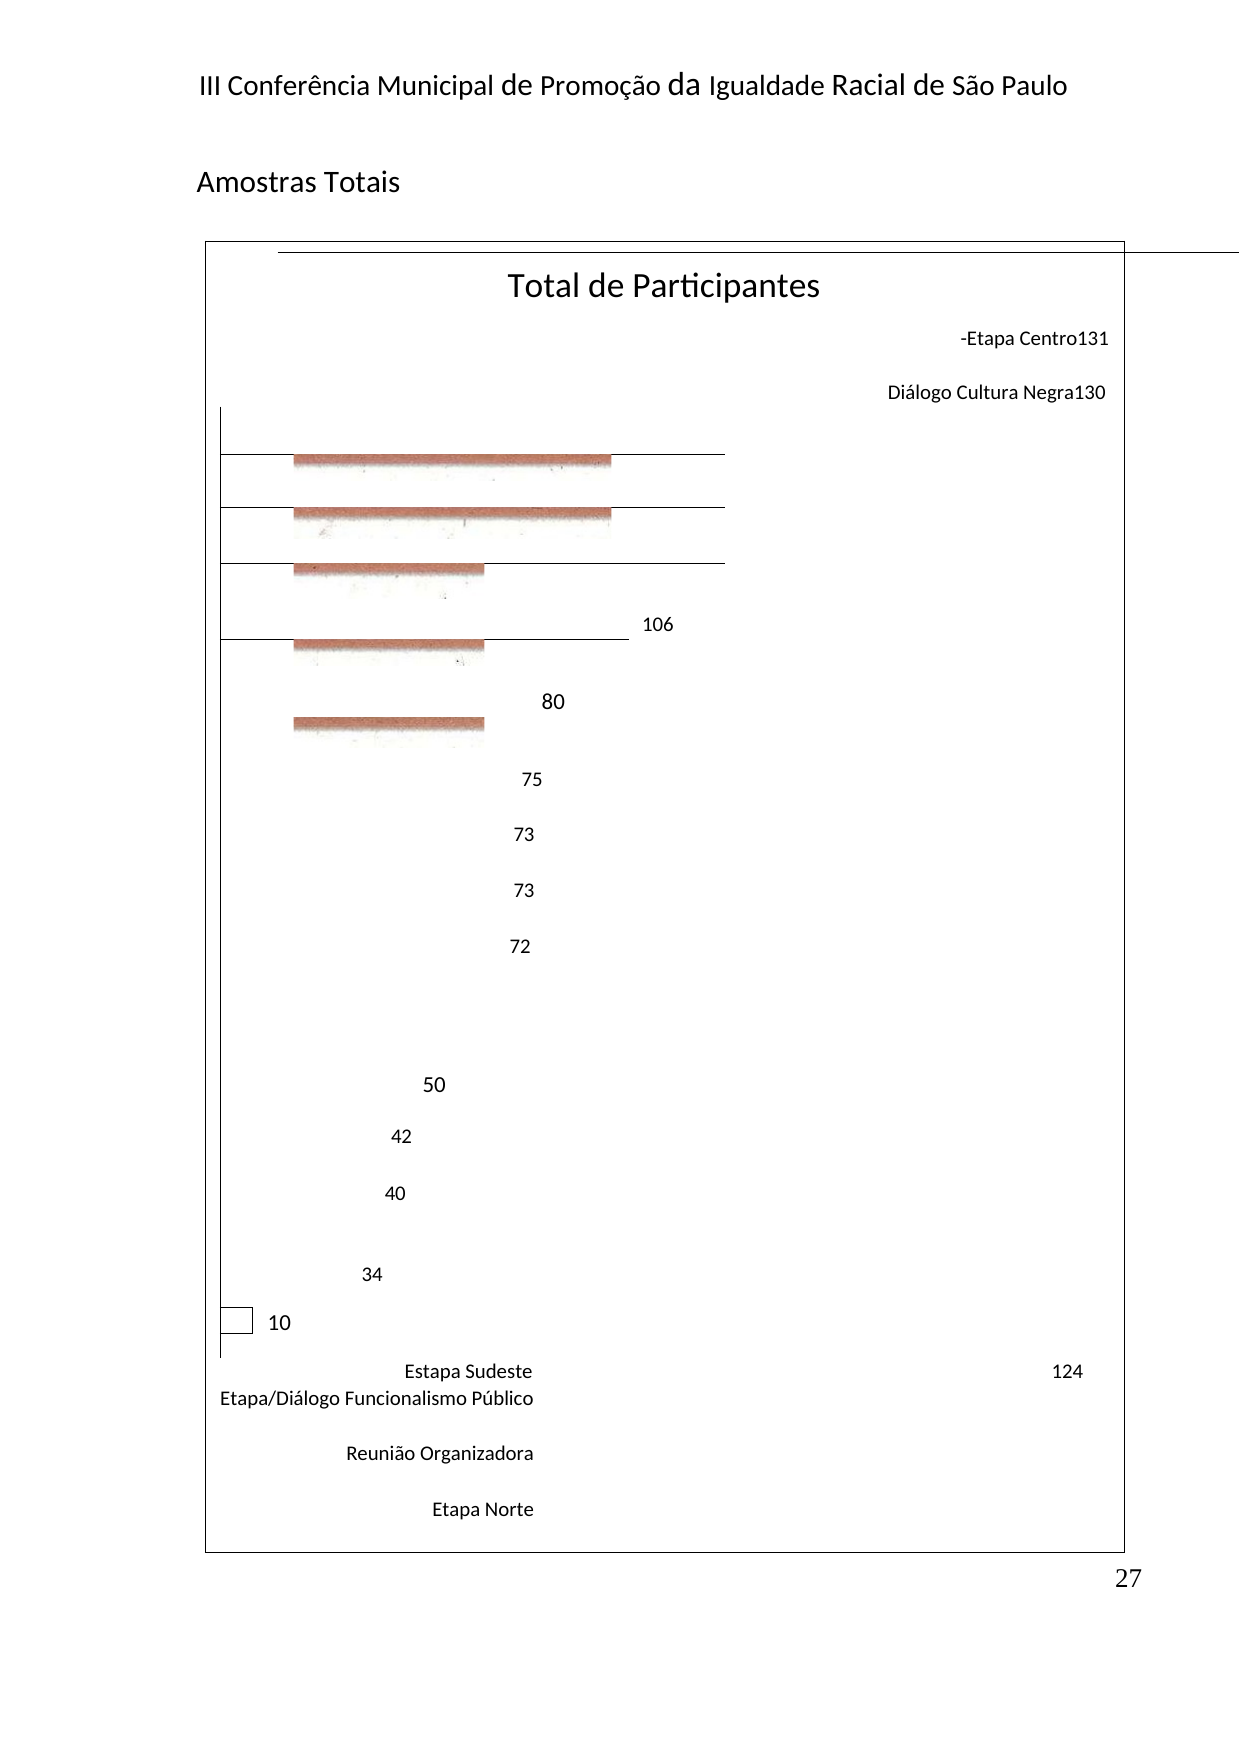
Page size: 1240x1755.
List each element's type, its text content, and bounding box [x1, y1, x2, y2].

table_cell [221, 1308, 252, 1333]
table_cell 106 [221, 564, 725, 639]
table_cell [221, 508, 725, 563]
table_cell 50 42 [221, 1070, 629, 1151]
table_cell [629, 639, 725, 1358]
table_cell 73 [221, 849, 629, 905]
table_cell 73 [221, 794, 629, 849]
table_header Total de Participantes -Etapa Centro131 Diálogo Cultura Negra130 Estapa Sudeste 124 Etapa/Diálogo Funcionalismo Público Reunião Organizadora Etapa Norte [206, 242, 1124, 1552]
subtitle Amostras Totais [196, 162, 1126, 200]
table_cell 10 [253, 1307, 629, 1358]
table_cell 80 [221, 640, 629, 717]
table_header [221, 407, 725, 454]
table_cell [221, 1014, 629, 1070]
table_cell [221, 1334, 252, 1358]
table_cell 72 [221, 905, 629, 960]
table_cell [221, 960, 629, 1014]
table_cell 34 [221, 1262, 629, 1307]
table_cell 40 [221, 1151, 629, 1207]
table_cell [221, 455, 725, 507]
table_cell 75 [221, 717, 629, 793]
table_cell [221, 1207, 629, 1262]
